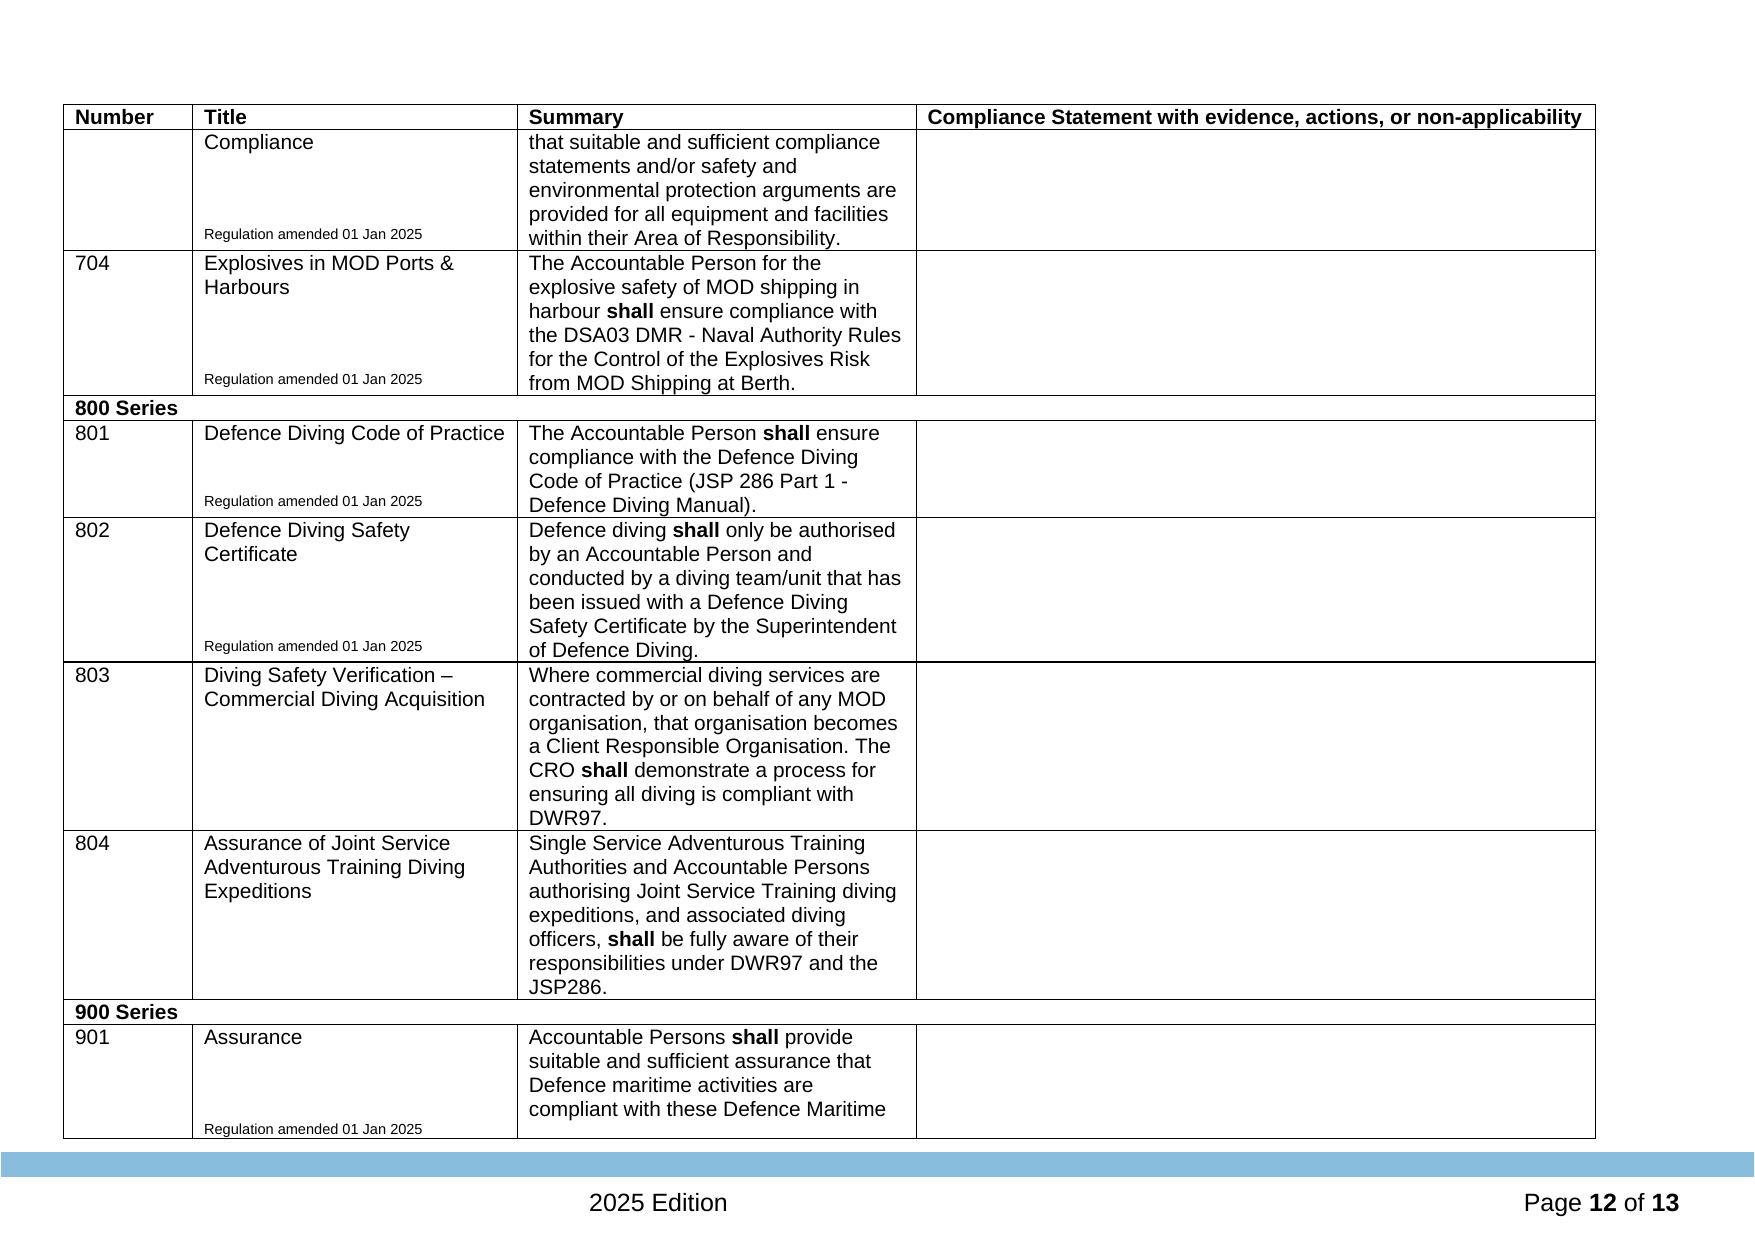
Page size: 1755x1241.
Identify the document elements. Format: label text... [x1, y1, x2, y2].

table_cell 704 [64, 251, 192, 395]
table_cell 800 Series [64, 396, 1595, 420]
table_header Number [64, 105, 192, 129]
table_cell [917, 251, 1595, 395]
table_cell Defence diving shall only be authorised by an Accountable Person and conducted by a diving team/unit that has been issued with a Defence Diving Safety Certificate by the Superintendent of Defence Diving. [518, 518, 916, 661]
table_cell that suitable and sufficient compliance statements and/or safety and environmental protection arguments are provided for all equipment and facilities within their Area of Responsibility. [518, 130, 916, 250]
table_header Summary [518, 105, 916, 129]
table_cell [917, 518, 1595, 661]
table_cell Defence Diving Safety Certificate Regulation amended 01 Jan 2025 [193, 518, 517, 661]
table_cell [917, 421, 1595, 517]
table_cell Assurance of Joint Service Adventurous Training Diving Expeditions [193, 831, 517, 999]
table_cell 900 Series [64, 1000, 1595, 1024]
table_cell Compliance Regulation amended 01 Jan 2025 [193, 130, 517, 250]
table_cell Defence Diving Code of Practice Regulation amended 01 Jan 2025 [193, 421, 517, 517]
table_cell The Accountable Person shall ensure compliance with the Defence Diving Code of Practice (JSP 286 Part 1 - Defence Diving Manual). [518, 421, 916, 517]
table_cell [917, 130, 1595, 250]
table_cell The Accountable Person for the explosive safety of MOD shipping in harbour shall ensure compliance with the DSA03 DMR - Naval Authority Rules for the Control of the Explosives Risk from MOD Shipping at Berth. [518, 251, 916, 395]
table_cell Accountable Persons shall provide suitable and sufficient assurance that Defence maritime activities are compliant with these Defence Maritime [518, 1025, 916, 1137]
table_header Title [193, 105, 517, 129]
table_cell Single Service Adventurous Training Authorities and Accountable Persons authorising Joint Service Training diving expeditions, and associated diving officers, shall be fully aware of their responsibilities under DWR97 and the JSP286. [518, 831, 916, 999]
table_cell Assurance Regulation amended 01 Jan 2025 [193, 1025, 517, 1137]
table_cell Diving Safety Verification – Commercial Diving Acquisition [193, 663, 517, 830]
table_cell [917, 663, 1595, 830]
table_cell 804 [64, 831, 192, 999]
table_cell Explosives in MOD Ports & Harbours Regulation amended 01 Jan 2025 [193, 251, 517, 395]
table_cell 801 [64, 421, 192, 517]
table_cell [917, 831, 1595, 999]
table_header Compliance Statement with evidence, actions, or non-applicability [917, 105, 1595, 129]
table_cell 901 [64, 1025, 192, 1137]
table_cell [917, 1025, 1595, 1137]
table_cell [64, 130, 192, 250]
table_cell 802 [64, 518, 192, 661]
table_cell 803 [64, 663, 192, 830]
table_cell Where commercial diving services are contracted by or on behalf of any MOD organisation, that organisation becomes a Client Responsible Organisation. The CRO shall demonstrate a process for ensuring all diving is compliant with DWR97. [518, 663, 916, 830]
